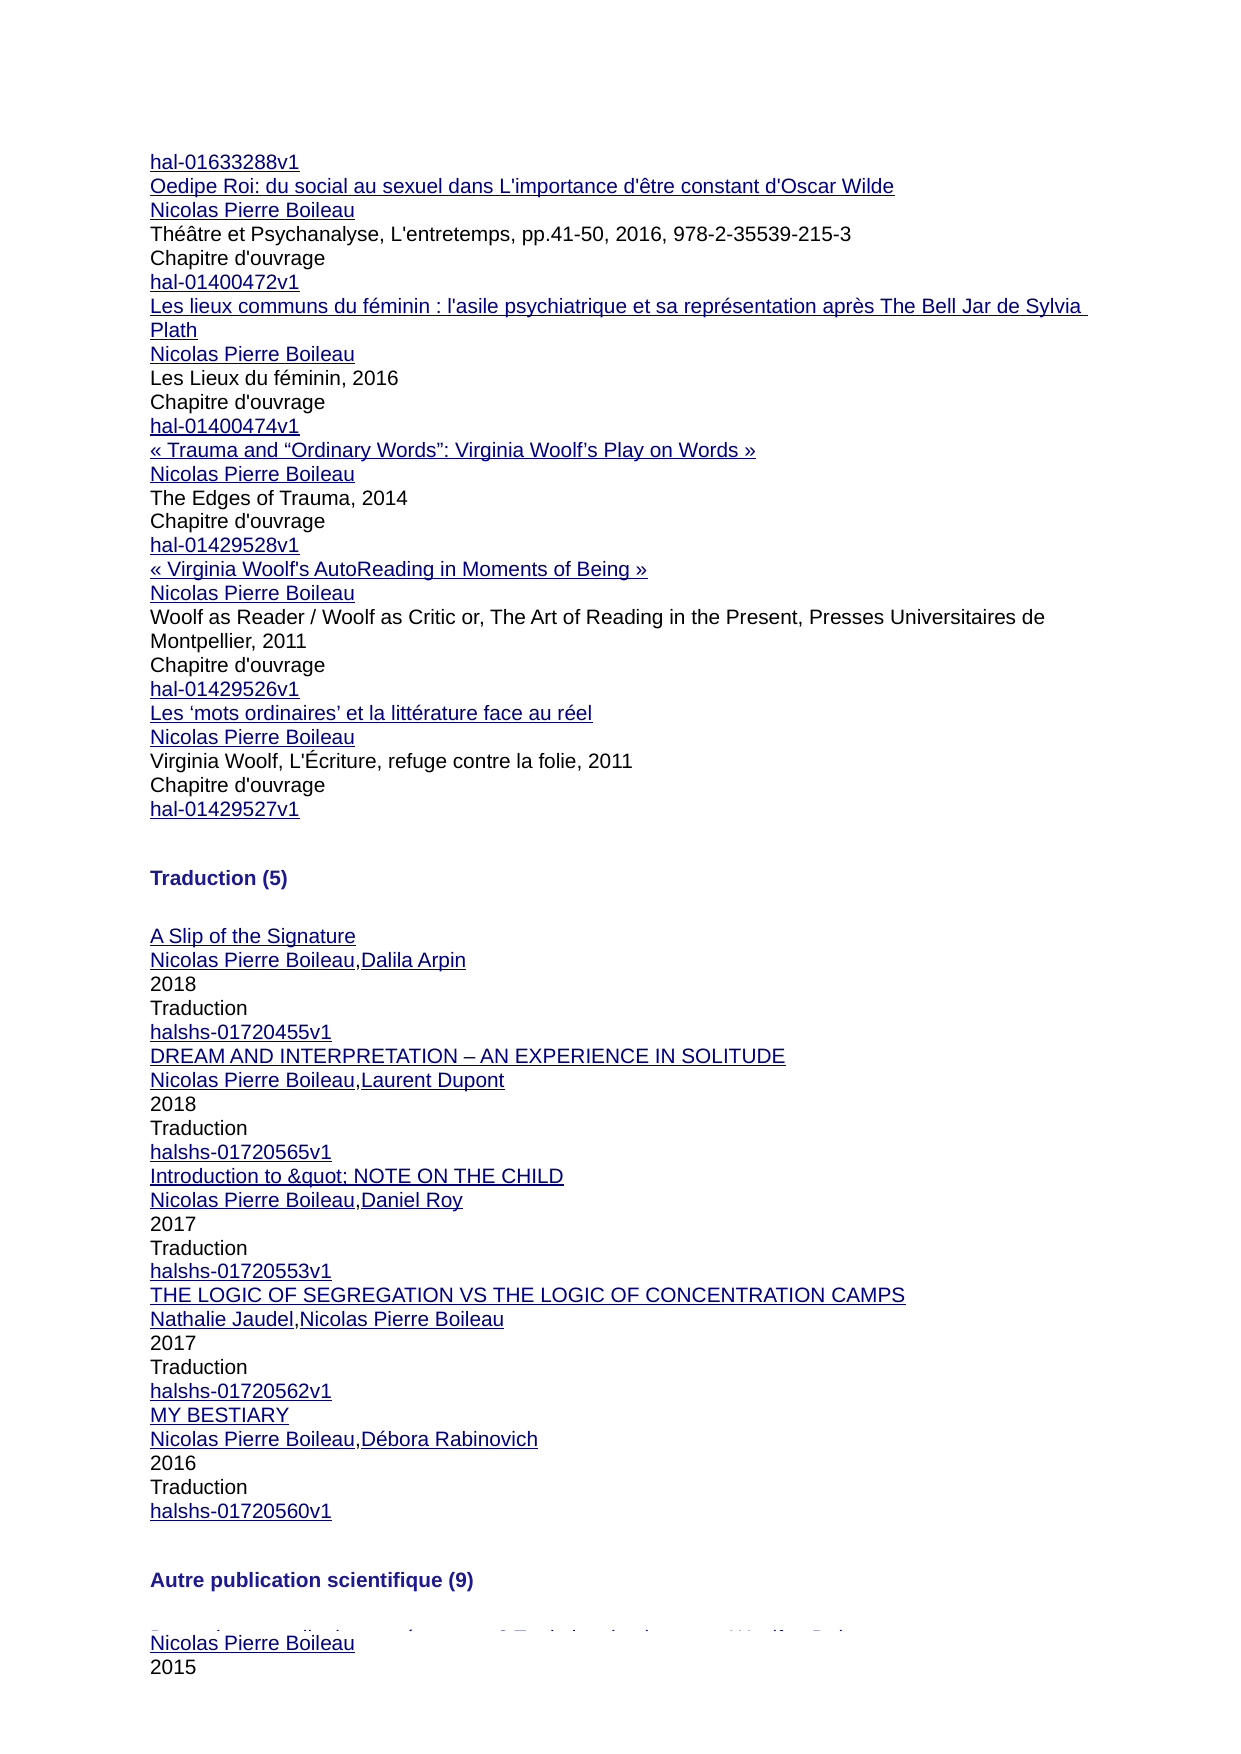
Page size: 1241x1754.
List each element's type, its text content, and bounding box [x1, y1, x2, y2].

table_cell MY BESTIARY Nicolas Pierre Boileau,Débora Rabinovich 2016 Traduction halshs-01720560v1 [150, 1403, 1090, 1523]
table_cell « Virginia Woolf's AutoReading in Moments of Being » Nicolas Pierre Boileau Woolf as Reader / Woolf as Critic or, The Art of Reading in the Present, Presses Universitaires de Montpellier, 2011 Chapitre d'ouvrage hal-01429526v1 [150, 557, 1090, 701]
subtitle Traduction (5) [150, 866, 1090, 889]
table_header A Slip of the Signature Nicolas Pierre Boileau,Dalila Arpin 2018 Traduction halshs-01720455v1 [150, 924, 1090, 1044]
table_cell hal-01633288v1 [150, 150, 1090, 174]
table_cell Les lieux communs du féminin : l'asile psychiatrique et sa représentation après The Bell Jar de Sylvia Plath Nicolas Pierre Boileau Les Lieux du féminin, 2016 Chapitre d'ouvrage hal-01400474v1 [150, 294, 1090, 437]
table_cell DREAM AND INTERPRETATION – AN EXPERIENCE IN SOLITUDE Nicolas Pierre Boileau,Laurent Dupont 2018 Traduction halshs-01720565v1 [150, 1044, 1090, 1163]
subtitle Autre publication scientifique (9) [150, 1568, 1090, 1592]
table_header Des animaux ordinaires ou étrangers ? Territoires bovins entre Woolf et Deleuze Nicolas Pierre Boileau 2015 Autre publication scientifique hal-01309680v1 [150, 1626, 1090, 1679]
table_cell « Trauma and “Ordinary Words”: Virginia Woolf’s Play on Words » Nicolas Pierre Boileau The Edges of Trauma, 2014 Chapitre d'ouvrage hal-01429528v1 [150, 438, 1090, 557]
table_cell Introduction to &quot; NOTE ON THE CHILD Nicolas Pierre Boileau,Daniel Roy 2017 Traduction halshs-01720553v1 [150, 1164, 1090, 1283]
table_cell THE LOGIC OF SEGREGATION VS THE LOGIC OF CONCENTRATION CAMPS Nathalie Jaudel,Nicolas Pierre Boileau 2017 Traduction halshs-01720562v1 [150, 1283, 1090, 1403]
table_cell Les ‘mots ordinaires’ et la littérature face au réel Nicolas Pierre Boileau Virginia Woolf, L'Écriture, refuge contre la folie, 2011 Chapitre d'ouvrage hal-01429527v1 [150, 701, 1090, 821]
table_cell Oedipe Roi: du social au sexuel dans L'importance d'être constant d'Oscar Wilde Nicolas Pierre Boileau Théâtre et Psychanalyse, L'entretemps, pp.41-50, 2016, 978-2-35539-215-3 Chapitre d'ouvrage hal-01400472v1 [150, 174, 1090, 294]
